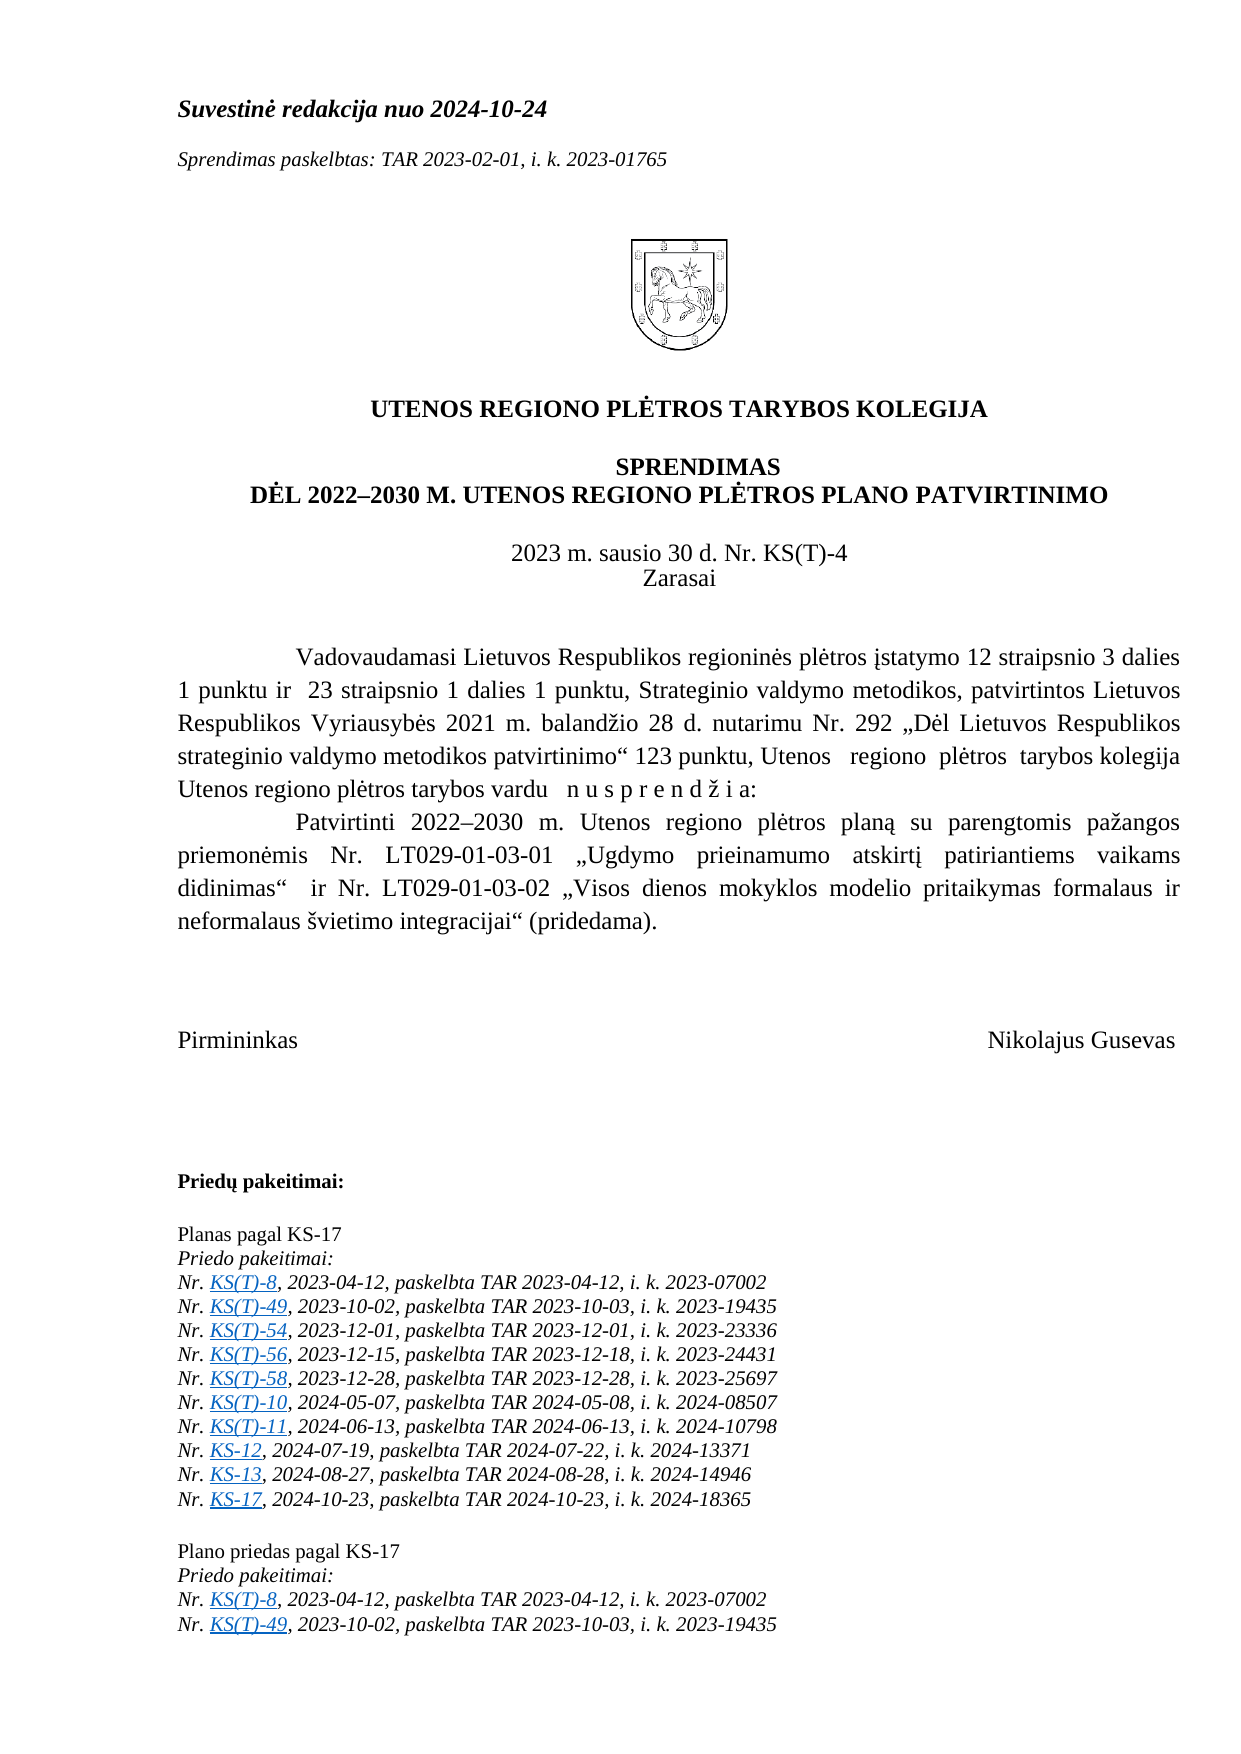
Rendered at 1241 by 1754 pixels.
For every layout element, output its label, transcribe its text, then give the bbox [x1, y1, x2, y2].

text Sprendimas paskelbtas: TAR 2023-02-01, i. k. 2023-01765 [177, 146, 1181, 171]
text Suvestinė redakcija nuo 2024-10-24 [177, 94, 1181, 122]
text Nr. KS-17, 2024-10-23, paskelbta TAR 2024-10-23, i. k. 2024-18365 [177, 1486, 1181, 1511]
text Nr. KS(T)-58, 2023-12-28, paskelbta TAR 2023-12-28, i. k. 2023-25697 [177, 1366, 1181, 1390]
text Nr. KS(T)-54, 2023-12-01, paskelbta TAR 2023-12-01, i. k. 2023-23336 [177, 1318, 1181, 1342]
text Vadovaudamasi Lietuvos Respublikos regioninės plėtros įstatymo 12 straipsnio 3 dalies 1 punktu ir 23 straipsnio 1 dalies 1 punktu, Strateginio valdymo metodikos, patvirtintos Lietuvos Respublikos Vyriausybės 2021 m. balandžio 28 d. nutarimu Nr. 292 „Dėl Lietuvos Respublikos strateginio valdymo metodikos patvirtinimo“ 123 punktu, Utenos regiono plėtros tarybos kolegija Utenos regiono plėtros tarybos vardu n u s p r e n d ž i a: [177, 642, 1181, 803]
text Nr. KS-13, 2024-08-27, paskelbta TAR 2024-08-28, i. k. 2024-14946 [177, 1462, 1181, 1486]
text Pirmininkas Nikolajus Gusevas [177, 1025, 1181, 1054]
text SPRENDIMAS [215, 452, 1181, 481]
text Patvirtinti 2022–2030 m. Utenos regiono plėtros planą su parengtomis pažangos priemonėmis Nr. LT029-01-03-01 „Ugdymo prieinamumo atskirtį patiriantiems vaikams didinimas“ ir Nr. LT029-01-03-02 „Visos dienos mokyklos modelio pritaikymas formalaus ir neformalaus švietimo integracijai“ (pridedama). [177, 807, 1181, 935]
text Plano priedas pagal KS-17 [177, 1539, 1181, 1563]
text Nr. KS(T)-56, 2023-12-15, paskelbta TAR 2023-12-18, i. k. 2023-24431 [177, 1342, 1181, 1366]
text Nr. KS(T)-49, 2023-10-02, paskelbta TAR 2023-10-03, i. k. 2023-19435 [177, 1294, 1181, 1318]
text DĖL 2022–2030 M. UTENOS REGIONO PLĖTROS PLANO patvirtinimo [177, 481, 1181, 509]
text Nr. KS-12, 2024-07-19, paskelbta TAR 2024-07-22, i. k. 2024-13371 [177, 1438, 1181, 1462]
text Priedo pakeitimai: [177, 1563, 1181, 1587]
text Zarasai [177, 567, 1181, 592]
text Nr. KS(T)-8, 2023-04-12, paskelbta TAR 2023-04-12, i. k. 2023-07002 [177, 1270, 1181, 1294]
text Nr. KS(T)-49, 2023-10-02, paskelbta TAR 2023-10-03, i. k. 2023-19435 [177, 1611, 1181, 1636]
text Priedo pakeitimai: [177, 1246, 1181, 1270]
text Nr. KS(T)-10, 2024-05-07, paskelbta TAR 2024-05-08, i. k. 2024-08507 [177, 1390, 1181, 1414]
text Priedų pakeitimai: [177, 1169, 1181, 1193]
text Planas pagal KS-17 [177, 1222, 1181, 1246]
text Nr. KS(T)-11, 2024-06-13, paskelbta TAR 2024-06-13, i. k. 2024-10798 [177, 1414, 1181, 1438]
text Nr. KS(T)-8, 2023-04-12, paskelbta TAR 2023-04-12, i. k. 2023-07002 [177, 1587, 1181, 1611]
text UTENOS REGIONO PLĖTROS TARYBOS KOLEGIJA [177, 394, 1181, 423]
text 2023 m. sausio 30 d. Nr. KS(T)-4 [177, 538, 1181, 567]
